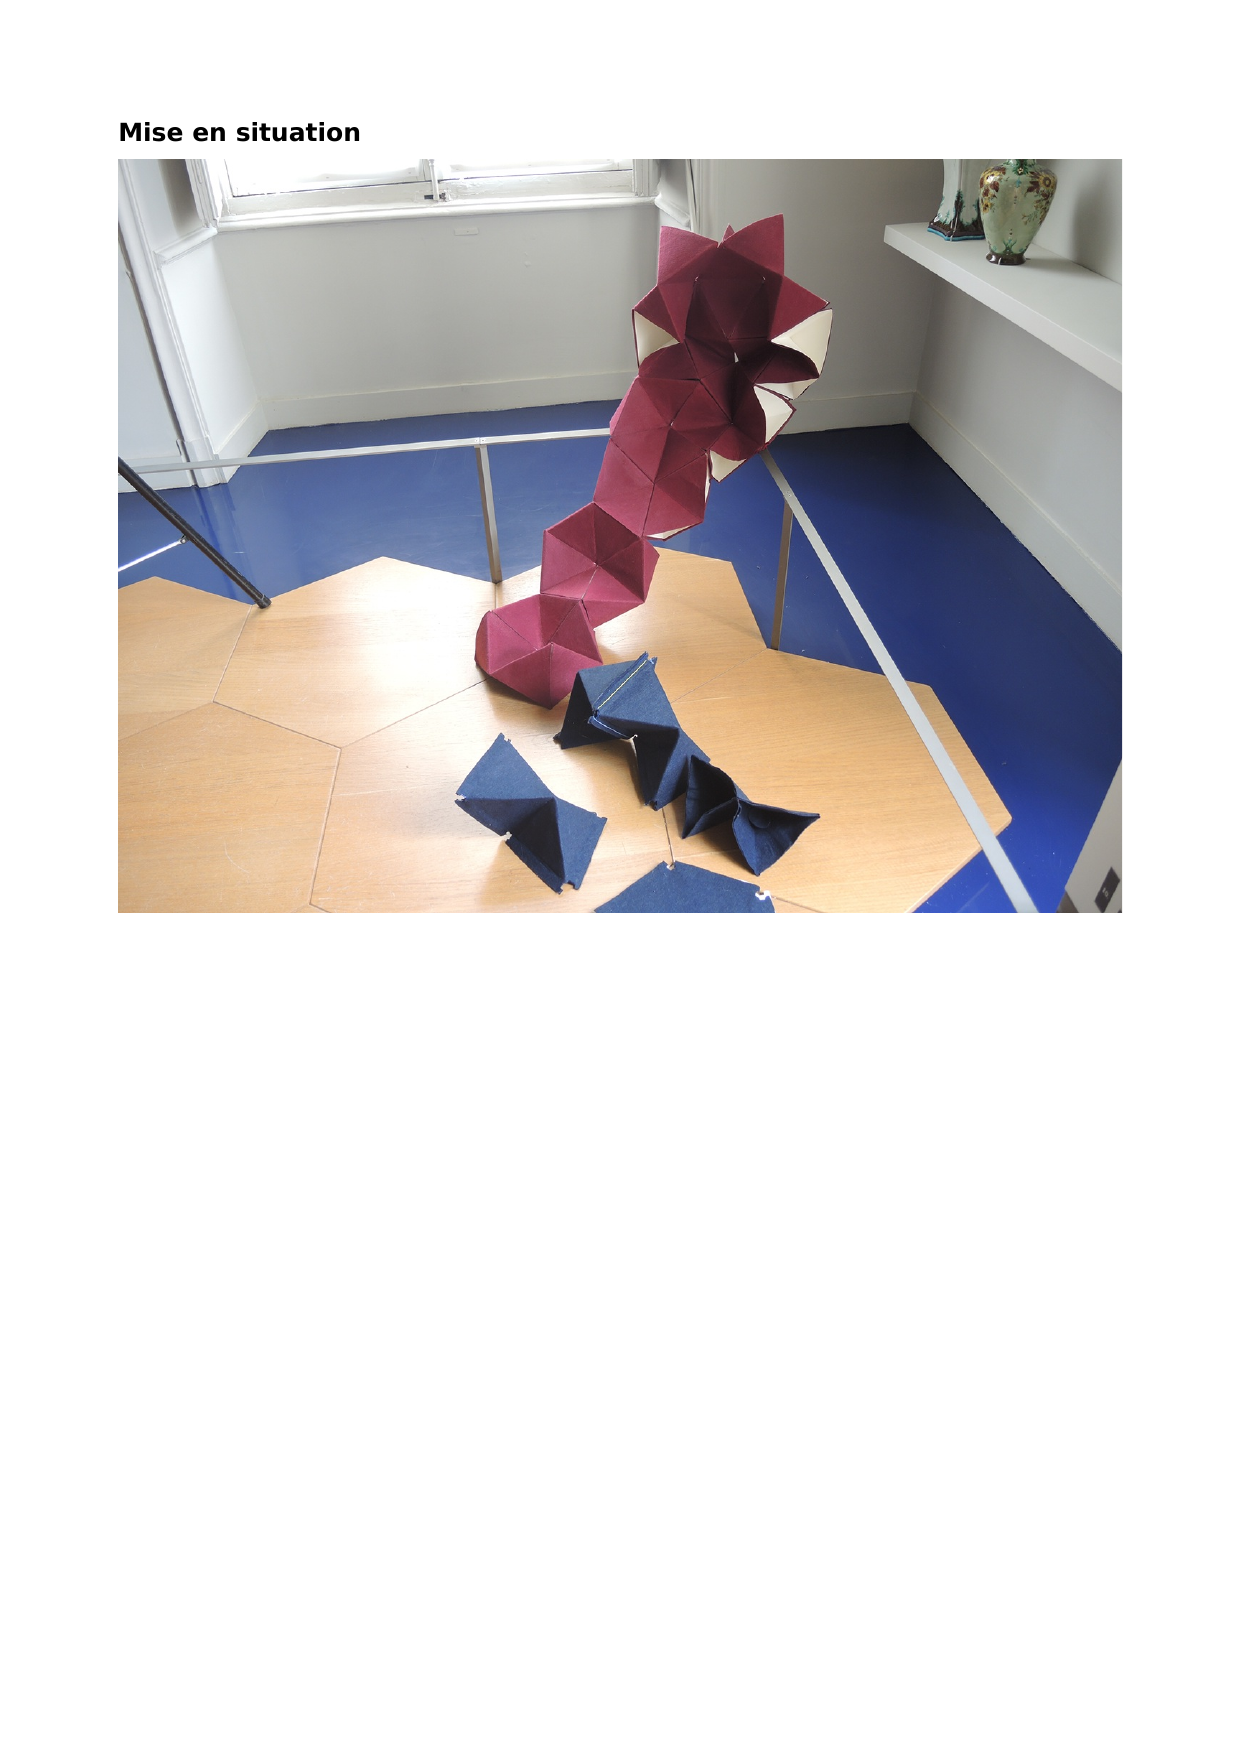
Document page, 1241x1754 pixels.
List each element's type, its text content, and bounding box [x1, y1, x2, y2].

picture [118, 159, 1123, 913]
subtitle Mise en situation [118, 118, 1122, 147]
